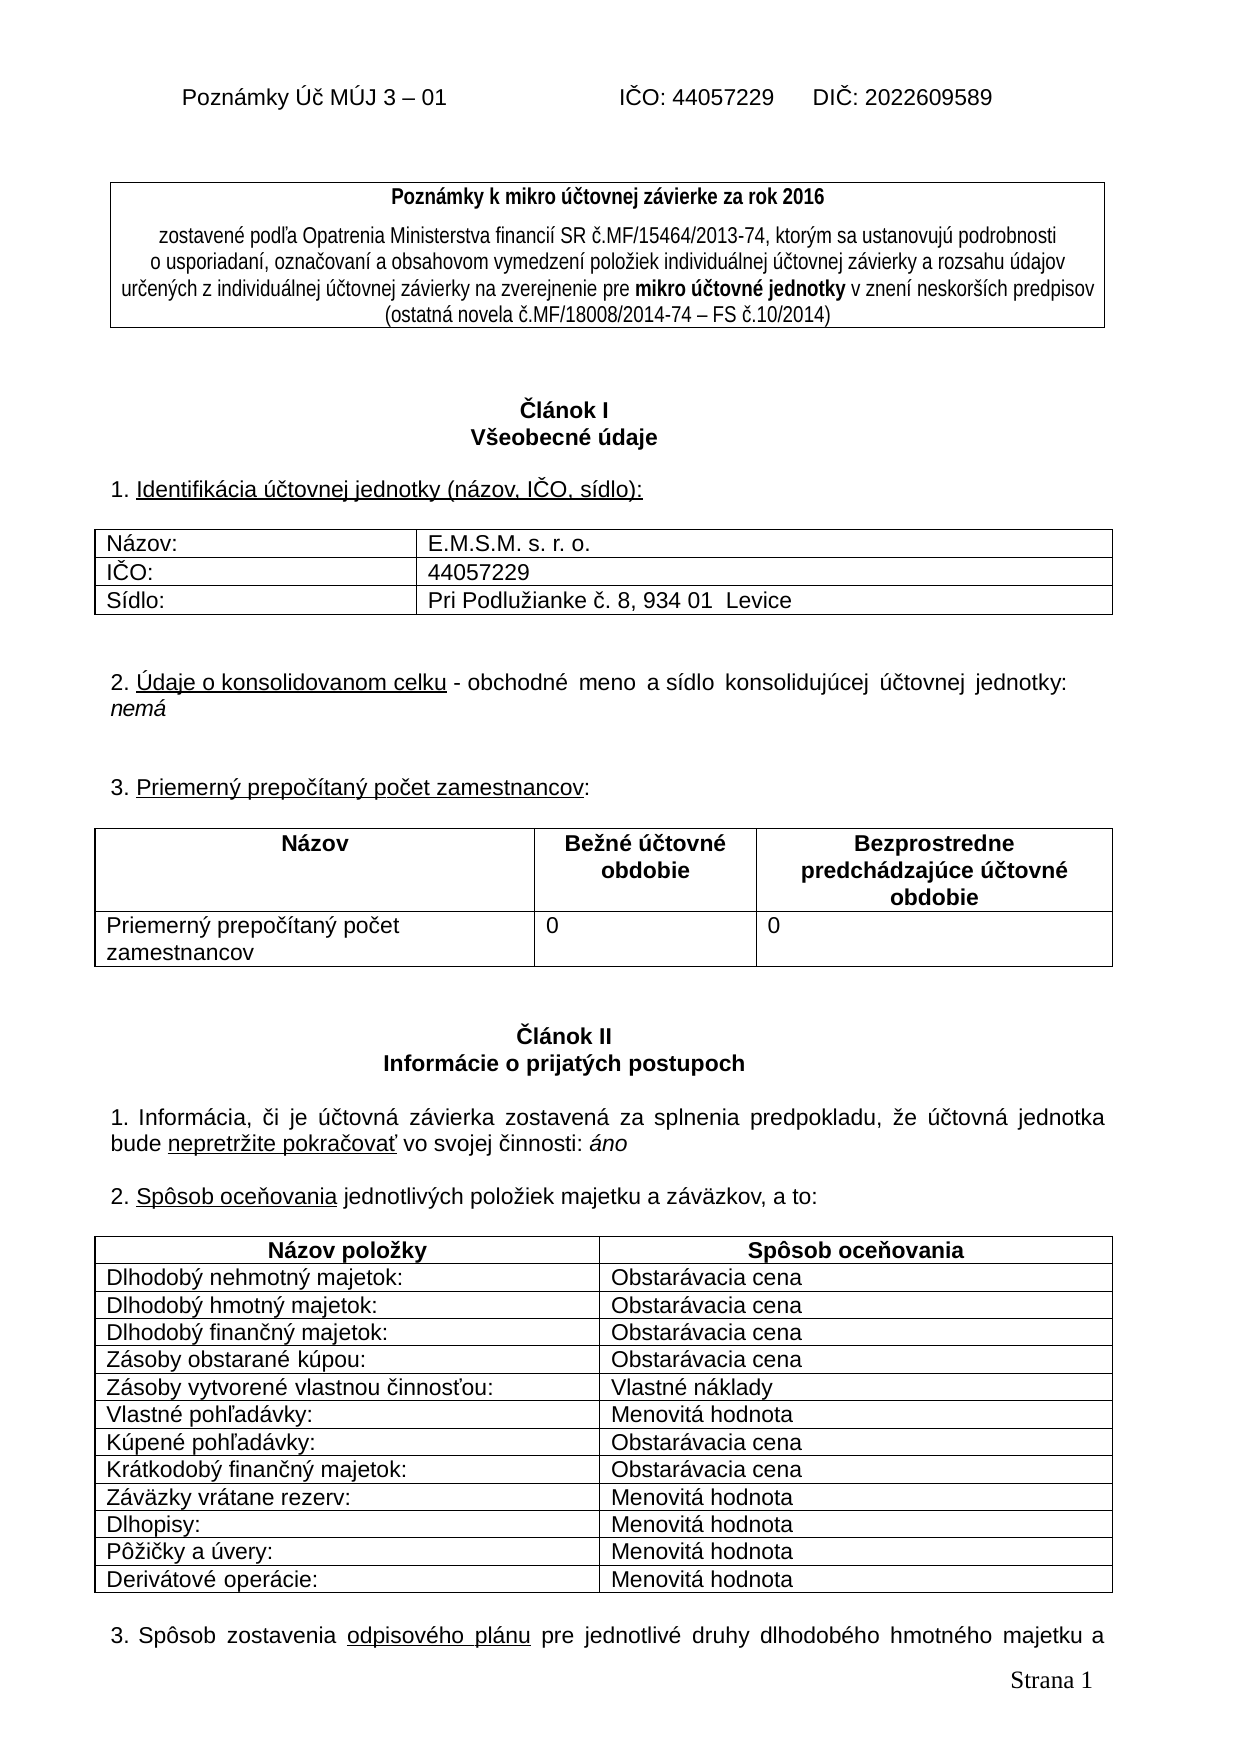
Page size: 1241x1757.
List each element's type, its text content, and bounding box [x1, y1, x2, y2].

text 2. Údaje o konsolidovanom celku - obchodné meno a sídlo konsolidujúcej účtovnej jednotky: nemá [110, 669, 1105, 721]
table_cell Obstarávacia cena [600, 1264, 1112, 1291]
table_cell Menovitá hodnota [600, 1401, 1112, 1428]
table_cell Dlhodobý nehmotný majetok: [96, 1264, 599, 1291]
table_cell Pôžičky a úvery: [96, 1538, 599, 1564]
table_cell Zásoby vytvorené vlastnou činnosťou: [96, 1374, 599, 1400]
text 1. Informácia, či je účtovná závierka zostavená za splnenia predpokladu, že účtovná jednotka bude nepretržite pokračovať vo svojej činnosti: áno [110, 1104, 1105, 1157]
table_cell Obstarávacia cena [600, 1346, 1112, 1373]
text 2. Spôsob oceňovania jednotlivých položiek majetku a záväzkov, a to: [110, 1183, 1105, 1209]
table_cell Dlhopisy: [96, 1511, 599, 1537]
table_cell Sídlo: [96, 586, 416, 613]
table_cell Kúpené pohľadávky: [96, 1429, 599, 1455]
table_cell Zásoby obstarané kúpou: [96, 1346, 599, 1373]
table_header Bežné účtovné obdobie [535, 829, 756, 911]
table_cell Dlhodobý finančný majetok: [96, 1319, 599, 1345]
table_cell Vlastné pohľadávky: [96, 1401, 599, 1428]
table_cell Pri Podlužianke č. 8, 934 01 Levice [417, 586, 1112, 613]
table_cell Obstarávacia cena [600, 1292, 1112, 1318]
table_cell Priemerný prepočítaný počet zamestnancov [96, 912, 534, 966]
text Informácie o prijatých postupoch [110, 1049, 1018, 1076]
text zostavené podľa Opatrenia Ministerstva financií SR č.MF/15464/2013-74, ktorým sa ustanovujú podrobnosti o usporiadaní, označovaní a obsahovom vymedzení položiek individuálnej účtovnej závierky a rozsahu údajov určených z individuálnej účtovnej závierky na zverejnenie pre mikro účtovné jednotky v znení neskorších predpisov [111, 221, 1104, 300]
table_header E.M.S.M. s. r. o. [417, 530, 1112, 557]
text Všeobecné údaje [110, 423, 1017, 450]
table_cell Menovitá hodnota [600, 1511, 1112, 1537]
table_cell IČO: [96, 558, 416, 585]
table_header Spôsob oceňovania [600, 1237, 1112, 1263]
text Poznámky k mikro účtovnej závierke za rok 2016 [111, 183, 1104, 209]
table_cell 0 [757, 912, 1112, 966]
text (ostatná novela č.MF/18008/2014-74 – FS č.10/2014) [111, 300, 1104, 327]
table_cell 0 [535, 912, 756, 966]
table_header Bezprostredne predchádzajúce účtovné obdobie [757, 829, 1112, 911]
table_header Názov: [96, 530, 416, 557]
subtitle Článok I [110, 397, 1018, 423]
table_cell 44057229 [417, 558, 1112, 585]
table_cell Vlastné náklady [600, 1374, 1112, 1400]
table_cell Obstarávacia cena [600, 1429, 1112, 1455]
text 3. Spôsob zostavenia odpisového plánu pre jednotlivé druhy dlhodobého hmotného majetku a [110, 1622, 1105, 1648]
text 1. Identifikácia účtovnej jednotky (názov, IČO, sídlo): [110, 476, 1105, 502]
table_cell Dlhodobý hmotný majetok: [96, 1292, 599, 1318]
table_cell Menovitá hodnota [600, 1566, 1112, 1592]
table_cell Obstarávacia cena [600, 1319, 1112, 1345]
table_cell Obstarávacia cena [600, 1456, 1112, 1482]
text 3. Priemerný prepočítaný počet zamestnancov: [110, 774, 1105, 801]
table_cell Derivátové operácie: [96, 1566, 599, 1592]
table_header Názov [96, 829, 534, 911]
table_cell Záväzky vrátane rezerv: [96, 1484, 599, 1510]
table_cell Menovitá hodnota [600, 1484, 1112, 1510]
subtitle Článok II [110, 1023, 1017, 1049]
table_cell Menovitá hodnota [600, 1538, 1112, 1564]
table_cell Krátkodobý finančný majetok: [96, 1456, 599, 1482]
table_header Názov položky [96, 1237, 599, 1263]
